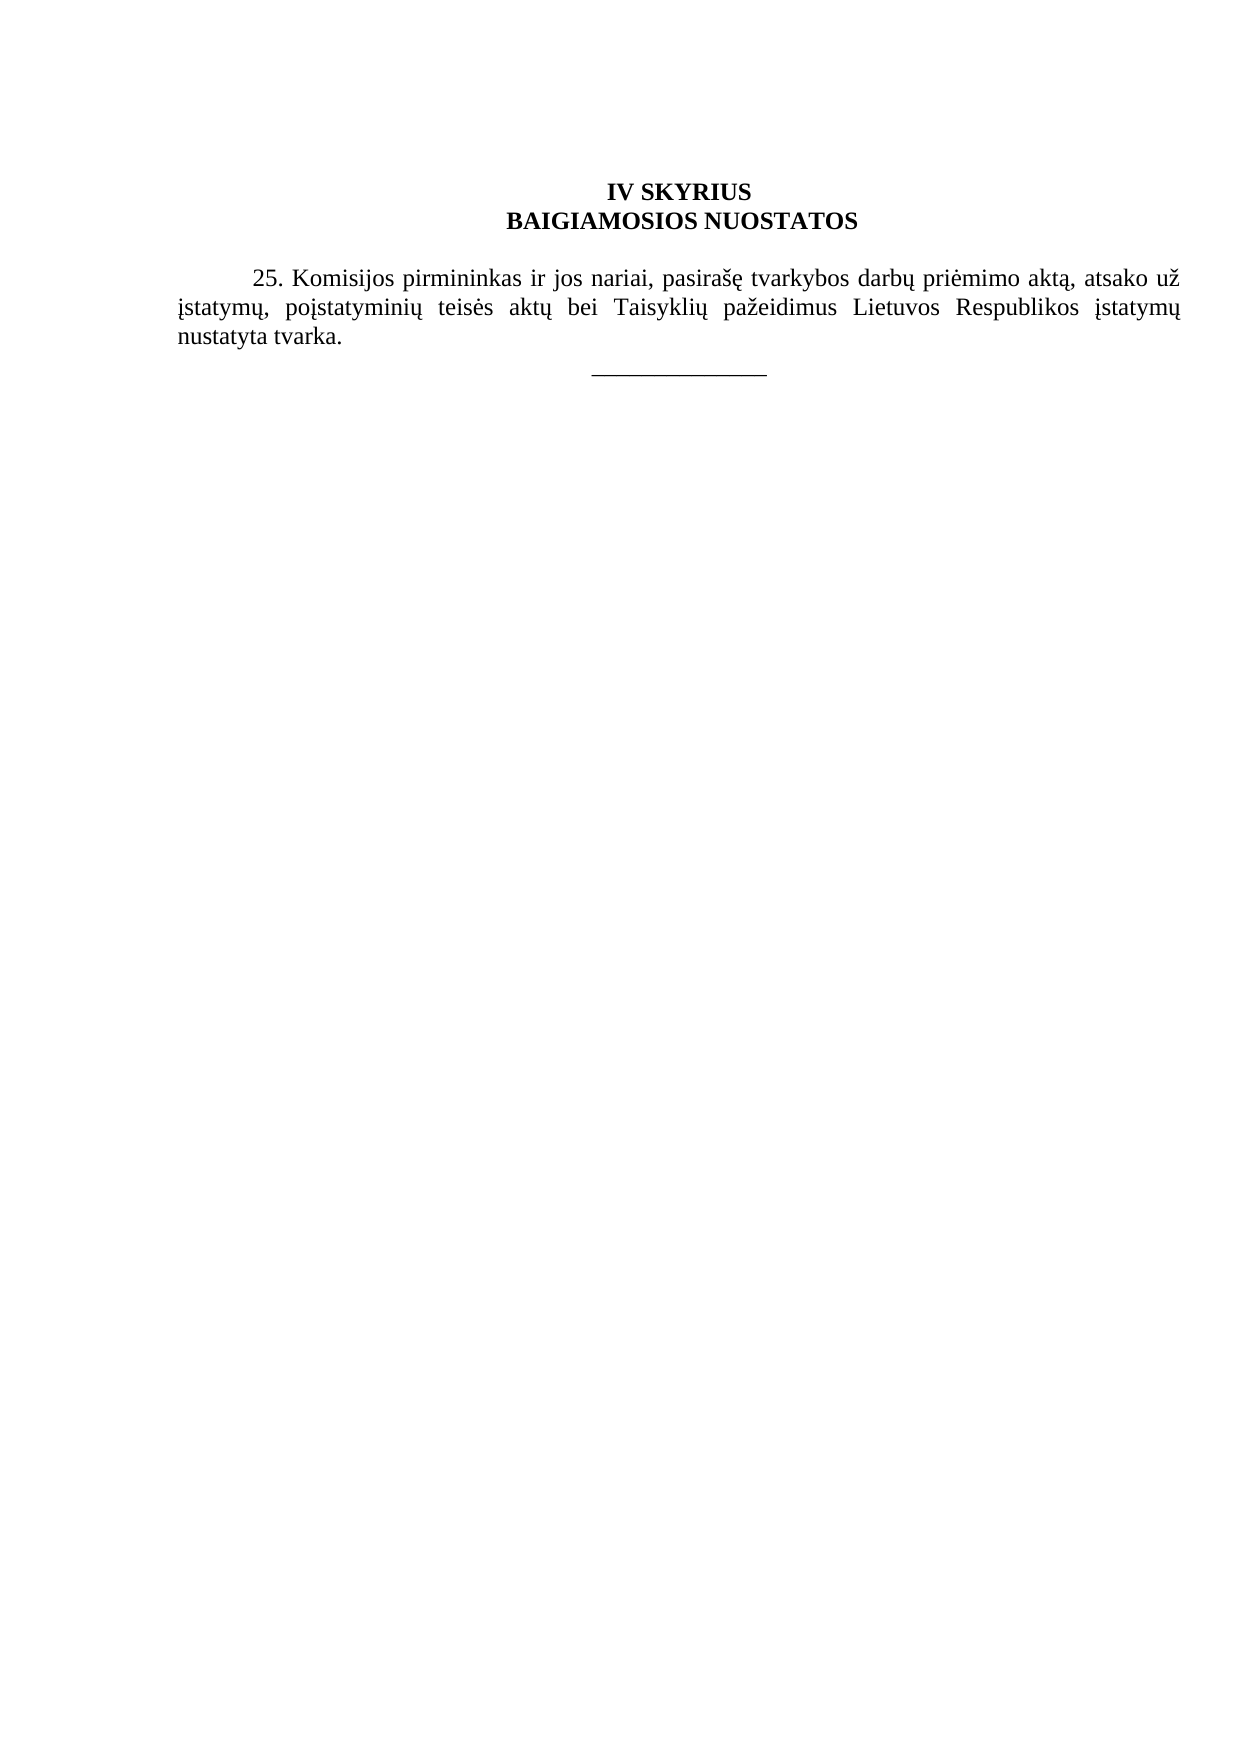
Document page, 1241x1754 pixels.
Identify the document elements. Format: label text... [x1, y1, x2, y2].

text IV SKYRIUS [177, 177, 1181, 206]
text ______________ [177, 350, 1181, 378]
text baigiamosios nuostatos [177, 206, 1181, 235]
text 25. Komisijos pirmininkas ir jos nariai, pasirašę tvarkybos darbų priėmimo aktą, atsako už įstatymų, poįstatyminių teisės aktų bei Taisyklių pažeidimus Lietuvos Respublikos įstatymų nustatyta tvarka. [177, 263, 1181, 350]
